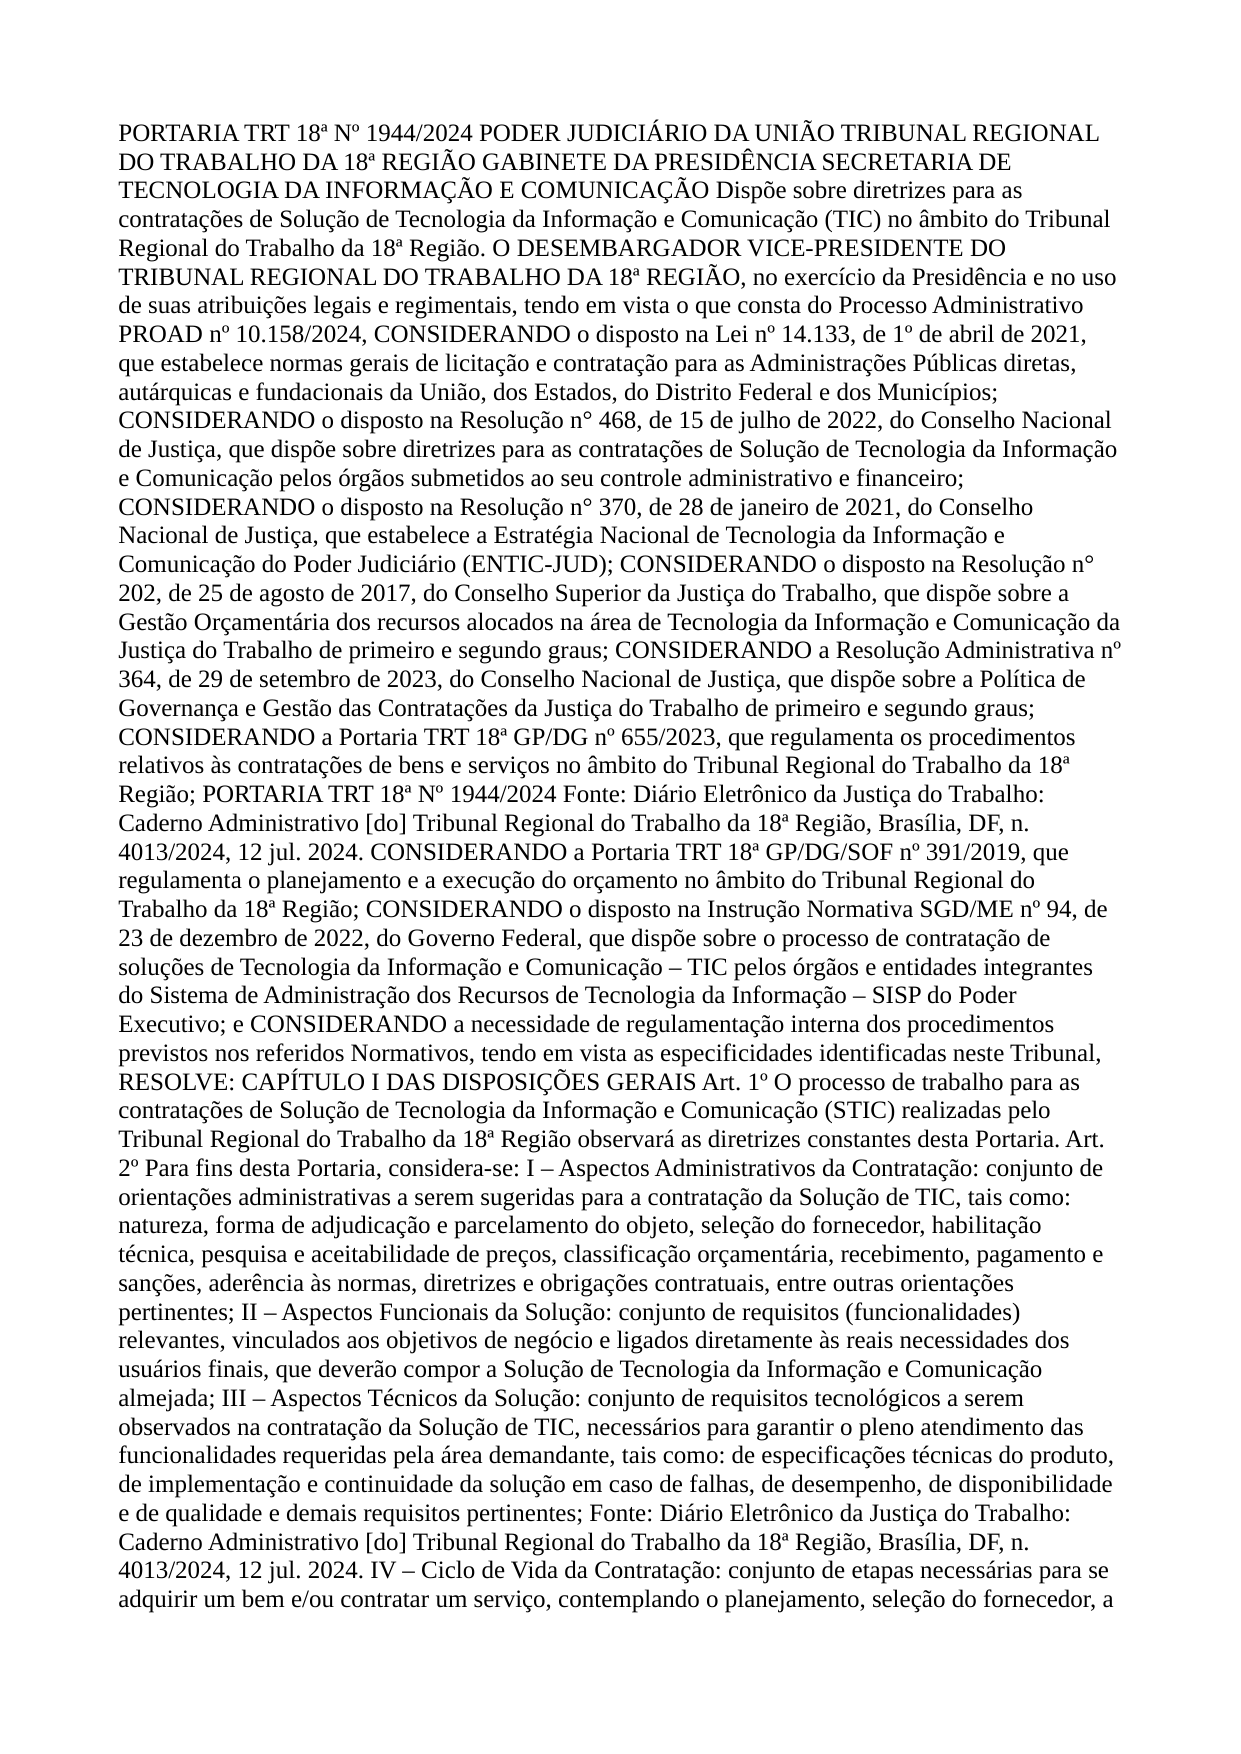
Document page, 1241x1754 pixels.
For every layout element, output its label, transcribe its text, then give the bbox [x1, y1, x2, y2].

text PORTARIA TRT 18ª Nº 1944/2024 PODER JUDICIÁRIO DA UNIÃO TRIBUNAL REGIONAL DO TRABALHO DA 18ª REGIÃO GABINETE DA PRESIDÊNCIA SECRETARIA DE TECNOLOGIA DA INFORMAÇÃO E COMUNICAÇÃO Dispõe sobre diretrizes para as contratações de Solução de Tecnologia da Informação e Comunicação (TIC) no âmbito do Tribunal Regional do Trabalho da 18ª Região. O DESEMBARGADOR VICE-PRESIDENTE DO TRIBUNAL REGIONAL DO TRABALHO DA 18ª REGIÃO, no exercício da Presidência e no uso de suas atribuições legais e regimentais, tendo em vista o que consta do Processo Administrativo PROAD nº 10.158/2024, CONSIDERANDO o disposto na Lei nº 14.133, de 1º de abril de 2021, que estabelece normas gerais de licitação e contratação para as Administrações Públicas diretas, autárquicas e fundacionais da União, dos Estados, do Distrito Federal e dos Municípios; CONSIDERANDO o disposto na Resolução n° 468, de 15 de julho de 2022, do Conselho Nacional de Justiça, que dispõe sobre diretrizes para as contratações de Solução de Tecnologia da Informação e Comunicação pelos órgãos submetidos ao seu controle administrativo e financeiro; CONSIDERANDO o disposto na Resolução n° 370, de 28 de janeiro de 2021, do Conselho Nacional de Justiça, que estabelece a Estratégia Nacional de Tecnologia da Informação e Comunicação do Poder Judiciário (ENTIC-JUD); CONSIDERANDO o disposto na Resolução n° 202, de 25 de agosto de 2017, do Conselho Superior da Justiça do Trabalho, que dispõe sobre a Gestão Orçamentária dos recursos alocados na área de Tecnologia da Informação e Comunicação da Justiça do Trabalho de primeiro e segundo graus; CONSIDERANDO a Resolução Administrativa nº 364, de 29 de setembro de 2023, do Conselho Nacional de Justiça, que dispõe sobre a Política de Governança e Gestão das Contratações da Justiça do Trabalho de primeiro e segundo graus; CONSIDERANDO a Portaria TRT 18ª GP/DG nº 655/2023, que regulamenta os procedimentos relativos às contratações de bens e serviços no âmbito do Tribunal Regional do Trabalho da 18ª Região; PORTARIA TRT 18ª Nº 1944/2024 Fonte: Diário Eletrônico da Justiça do Trabalho: Caderno Administrativo [do] Tribunal Regional do Trabalho da 18ª Região, Brasília, DF, n. 4013/2024, 12 jul. 2024. CONSIDERANDO a Portaria TRT 18ª GP/DG/SOF nº 391/2019, que regulamenta o planejamento e a execução do orçamento no âmbito do Tribunal Regional do Trabalho da 18ª Região; CONSIDERANDO o disposto na Instrução Normativa SGD/ME nº 94, de 23 de dezembro de 2022, do Governo Federal, que dispõe sobre o processo de contratação de soluções de Tecnologia da Informação e Comunicação – TIC pelos órgãos e entidades integrantes do Sistema de Administração dos Recursos de Tecnologia da Informação – SISP do Poder Executivo; e CONSIDERANDO a necessidade de regulamentação interna dos procedimentos previstos nos referidos Normativos, tendo em vista as especificidades identificadas neste Tribunal, RESOLVE: CAPÍTULO I DAS DISPOSIÇÕES GERAIS Art. 1º O processo de trabalho para as contratações de Solução de Tecnologia da Informação e Comunicação (STIC) realizadas pelo Tribunal Regional do Trabalho da 18ª Região observará as diretrizes constantes desta Portaria. Art. 2º Para fins desta Portaria, considera-se: I – Aspectos Administrativos da Contratação: conjunto de orientações administrativas a serem sugeridas para a contratação da Solução de TIC, tais como: natureza, forma de adjudicação e parcelamento do objeto, seleção do fornecedor, habilitação técnica, pesquisa e aceitabilidade de preços, classificação orçamentária, recebimento, pagamento e sanções, aderência às normas, diretrizes e obrigações contratuais, entre outras orientações pertinentes; II – Aspectos Funcionais da Solução: conjunto de requisitos (funcionalidades) relevantes, vinculados aos objetivos de negócio e ligados diretamente às reais necessidades dos usuários finais, que deverão compor a Solução de Tecnologia da Informação e Comunicação almejada; III – Aspectos Técnicos da Solução: conjunto de requisitos tecnológicos a serem observados na contratação da Solução de TIC, necessários para garantir o pleno atendimento das funcionalidades requeridas pela área demandante, tais como: de especificações técnicas do produto, de implementação e continuidade da solução em caso de falhas, de desempenho, de disponibilidade e de qualidade e demais requisitos pertinentes; Fonte: Diário Eletrônico da Justiça do Trabalho: Caderno Administrativo [do] Tribunal Regional do Trabalho da 18ª Região, Brasília, DF, n. 4013/2024, 12 jul. 2024. IV – Ciclo de Vida da Contratação: conjunto de etapas necessárias para se adquirir um bem e/ou contratar um serviço, contemplando o planejamento, seleção do fornecedor, a [118, 118, 1122, 1613]
